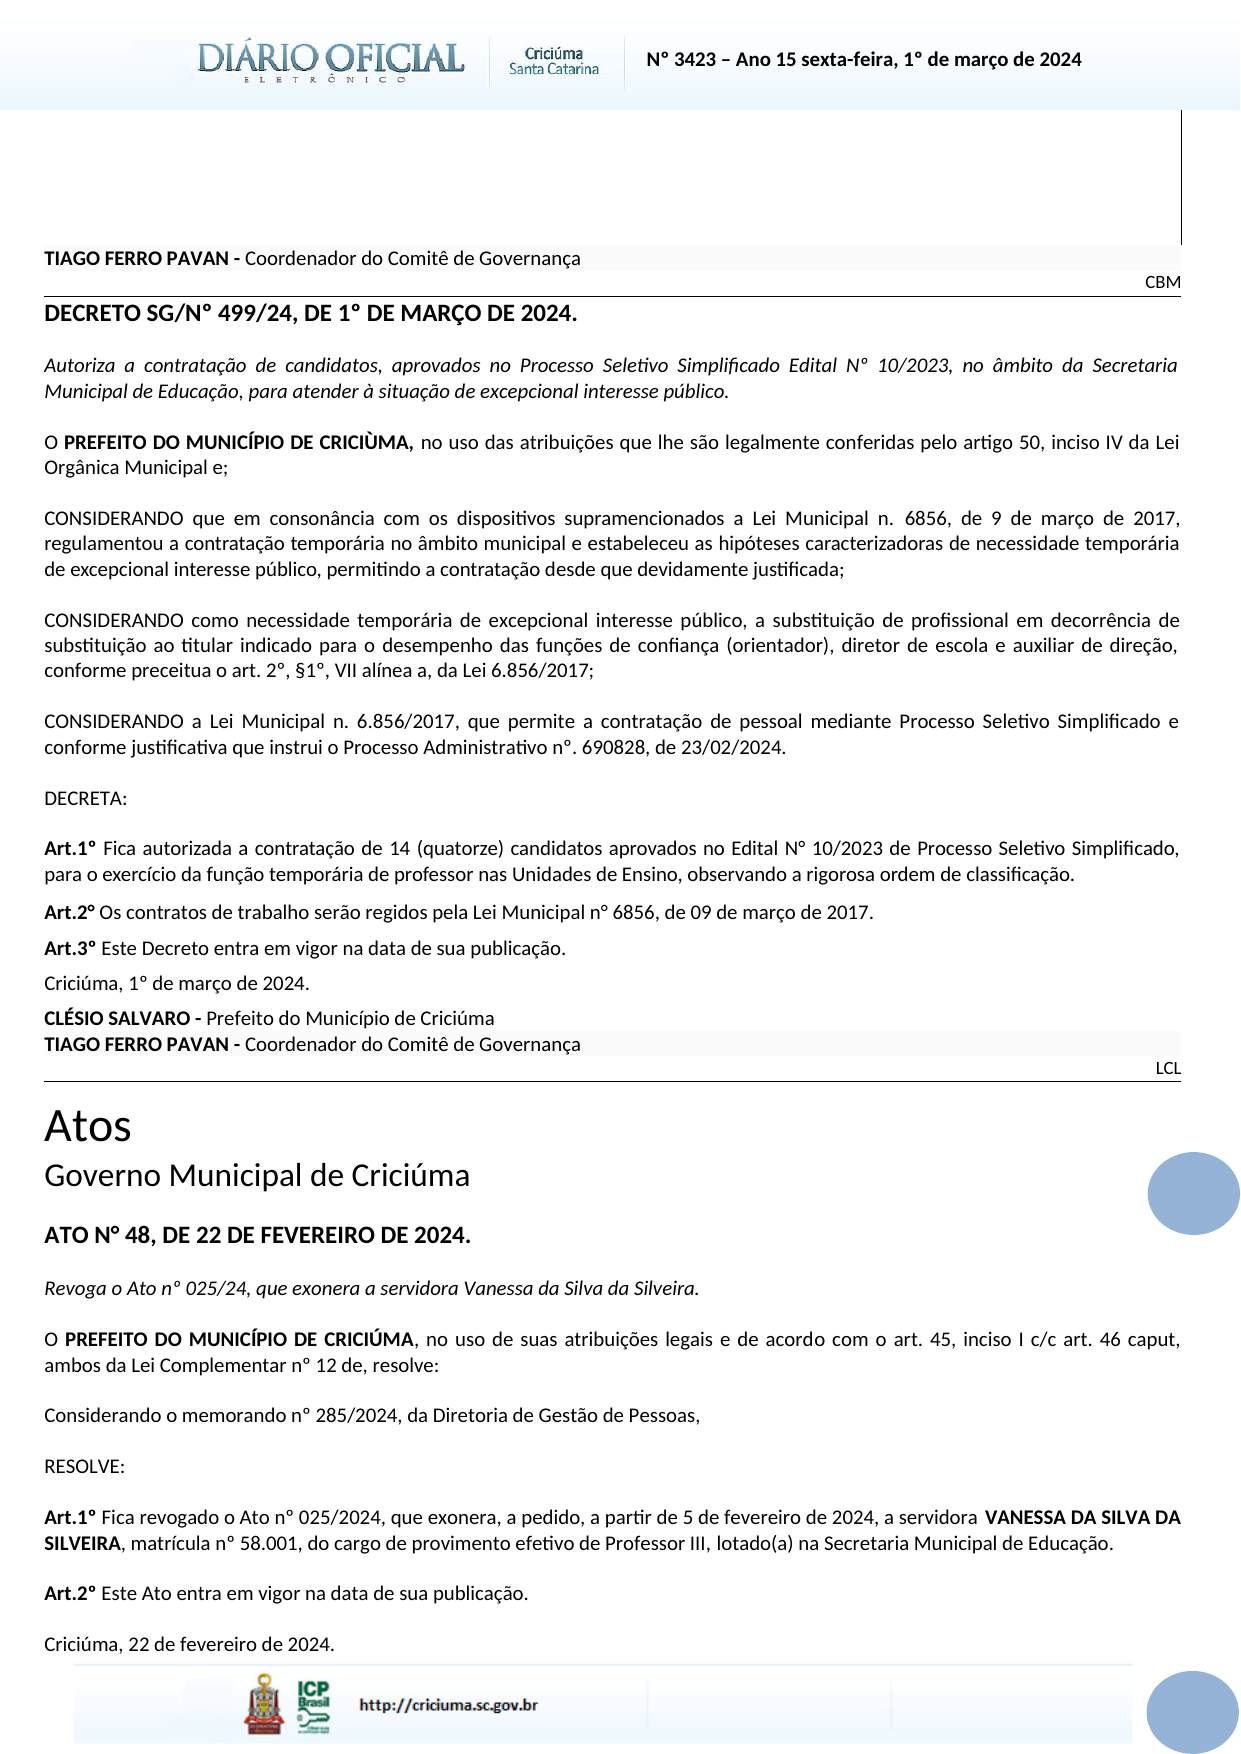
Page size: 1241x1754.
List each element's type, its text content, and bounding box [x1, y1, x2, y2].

text Art.3º Este Decreto entra em vigor na data de sua publicação. [44, 935, 1181, 960]
text CONSIDERANDO como necessidade temporária de excepcional interesse público, a substituição de profissional em decorrência de substituição ao titular indicado para o desempenho das funções de confiança (orientador), diretor de escola e auxiliar de direção, conforme preceitua o art. 2º, §1º, VII alínea a, da Lei 6.856/2017; [44, 607, 1181, 683]
text DECRETA: [44, 785, 1181, 810]
text CBM [44, 271, 1181, 296]
text TIAGO FERRO PAVAN - Coordenador do Comitê de Governança [44, 245, 1181, 271]
text Art.1º Fica revogado o Ato nº 025/2024, que exonera, a pedido, a partir de 5 de fevereiro de 2024, a servidora VANESSA DA SILVA DA SILVEIRA, matrícula nº 58.001, do cargo de provimento efetivo de Professor III, lotado(a) na Secretaria Municipal de Educação. [44, 1504, 1181, 1555]
text CONSIDERANDO que em consonância com os dispositivos supramencionados a Lei Municipal n. 6856, de 9 de março de 2017, regulamentou a contratação temporária no âmbito municipal e estabeleceu as hipóteses caracterizadoras de necessidade temporária de excepcional interesse público, permitindo a contratação desde que devidamente justificada; [44, 505, 1181, 581]
text Atos [44, 1095, 1181, 1153]
text O PREFEITO DO MUNICÍPIO DE CRICIÚMA, no uso de suas atribuições legais e de acordo com o art. 45, inciso I c/c art. 46 caput, ambos da Lei Complementar nº 12 de, resolve: [44, 1326, 1181, 1377]
text Autoriza a contratação de candidatos, aprovados no Processo Seletivo Simplificado Edital Nº 10/2023, no âmbito da Secretaria Municipal de Educação, para atender à situação de excepcional interesse público. [44, 353, 1181, 403]
text LCL [44, 1056, 1181, 1081]
text RESOLVE: [44, 1453, 1181, 1479]
text O PREFEITO DO MUNICÍPIO DE CRICIÙMA, no uso das atribuições que lhe são legalmente conferidas pelo artigo 50, inciso IV da Lei Orgânica Municipal e; [44, 429, 1181, 480]
text ATO N° 48, DE 22 DE FEVEREIRO DE 2024. [44, 1220, 1181, 1250]
text CONSIDERANDO a Lei Municipal n. 6.856/2017, que permite a contratação de pessoal mediante Processo Seletivo Simplificado e conforme justificativa que instrui o Processo Administrativo nº. 690828, de 23/02/2024. [44, 708, 1181, 759]
text Considerando o memorando nº 285/2024, da Diretoria de Gestão de Pessoas, [44, 1403, 1181, 1428]
text Art.2° Os contratos de trabalho serão regidos pela Lei Municipal n° 6856, de 09 de março de 2017. [44, 899, 1181, 924]
text Art.1º Fica autorizada a contratação de 14 (quatorze) candidatos aprovados no Edital N° 10/2023 de Processo Seletivo Simplificado, para o exercício da função temporária de professor nas Unidades de Ensino, observando a rigorosa ordem de classificação. [44, 836, 1181, 886]
text Art.2º Este Ato entra em vigor na data de sua publicação. [44, 1581, 1181, 1606]
text DECRETO SG/Nº 499/24, DE 1º DE MARÇO DE 2024. [44, 297, 1181, 327]
text TIAGO FERRO PAVAN - Coordenador do Comitê de Governança [44, 1031, 1181, 1056]
text CLÉSIO SALVARO - Prefeito do Município de Criciúma [44, 1005, 1181, 1031]
text Revoga o Ato nº 025/24, que exonera a servidora Vanessa da Silva da Silveira. [44, 1276, 1181, 1301]
text Criciúma, 22 de fevereiro de 2024. [44, 1631, 1181, 1657]
text Governo Municipal de Criciúma [44, 1153, 1180, 1194]
text Criciúma, 1º de março de 2024. [44, 970, 1181, 996]
